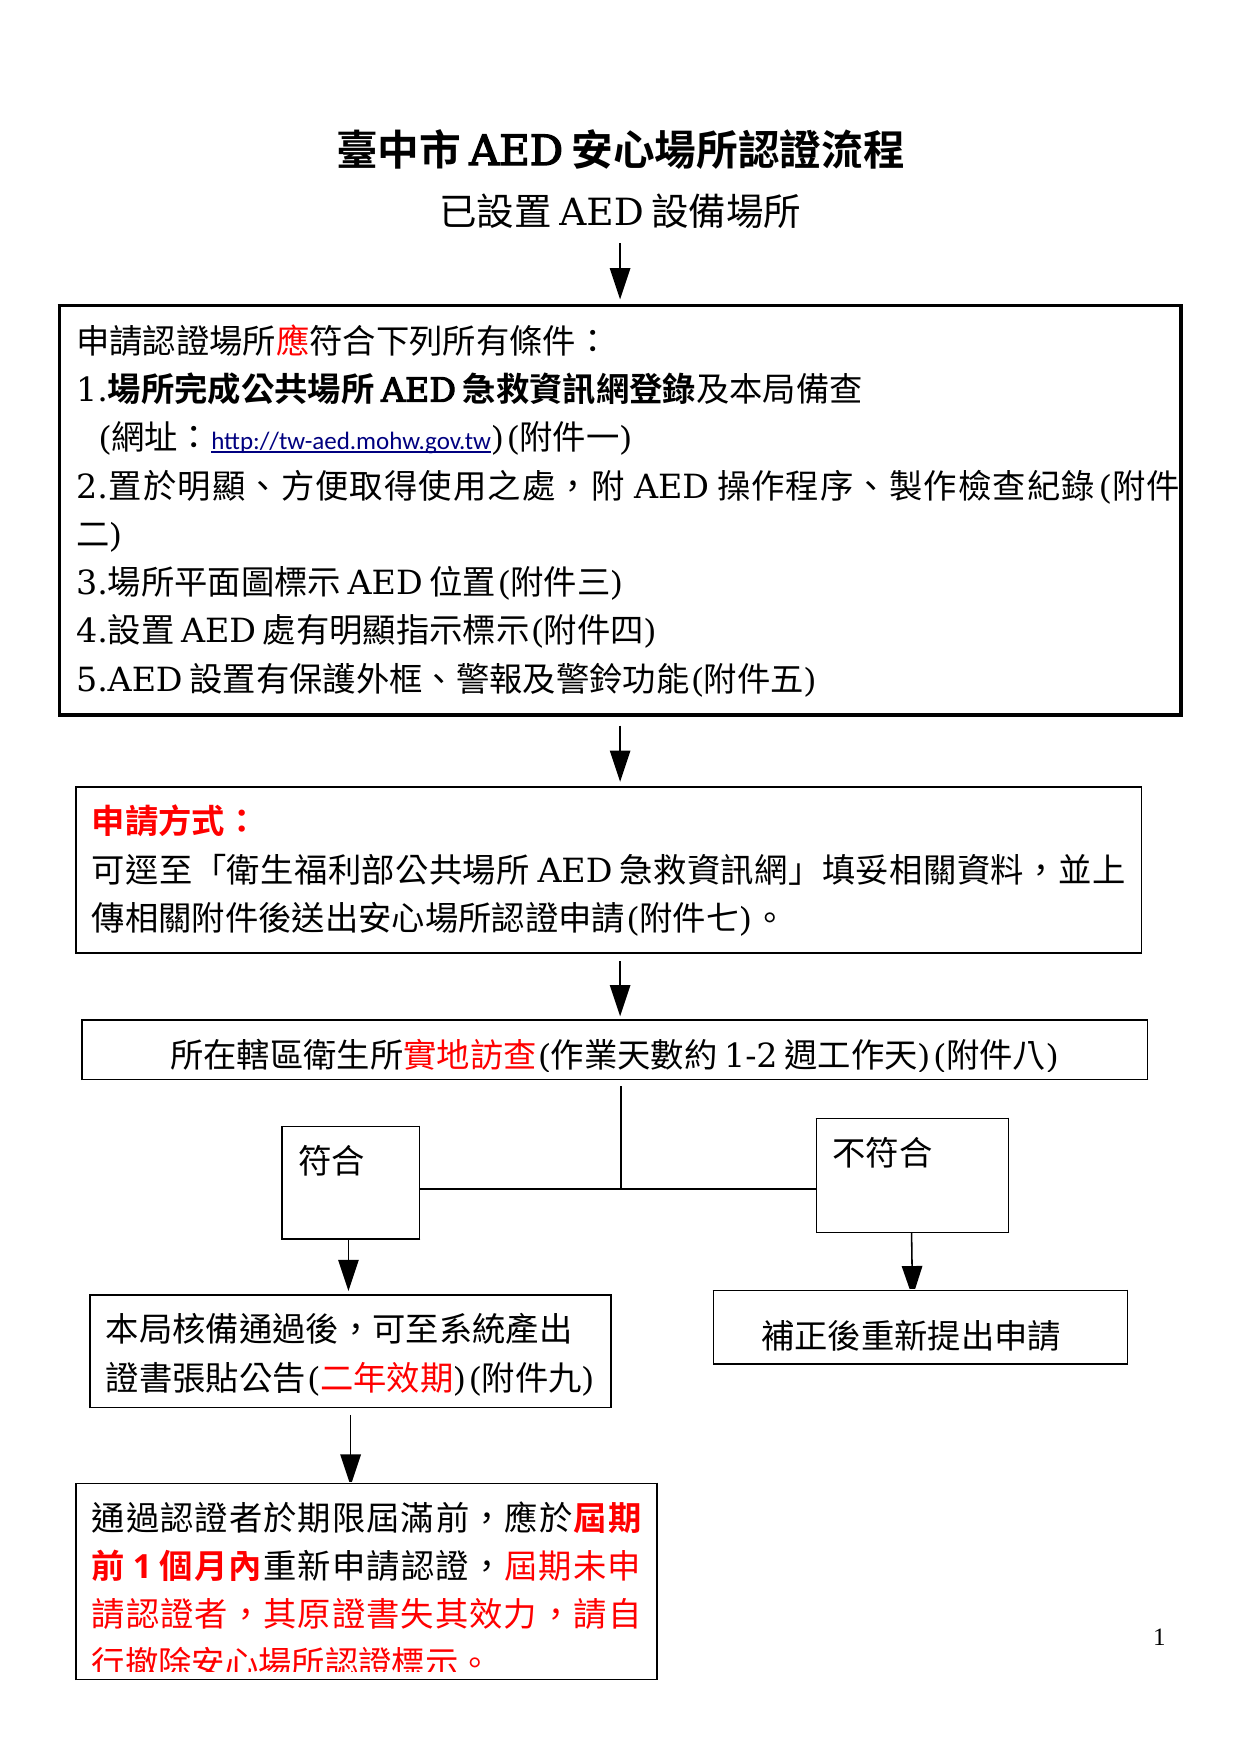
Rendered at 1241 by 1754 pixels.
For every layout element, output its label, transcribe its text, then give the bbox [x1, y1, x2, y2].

text 可逕至「衛生福利部公共場所AED急救資訊網」填妥相關資料，並上傳相關附件後送出安心場所認證申請(附件七)。 [92, 843, 1126, 940]
text 已設置AED設備場所 [75, 168, 1165, 230]
text [283, 1127, 419, 1238]
text 2.置於明顯、方便取得使用之處，附AED操作程序、製作檢查紀錄(附件二) [76, 459, 1179, 556]
text [61, 307, 1179, 713]
text 4.設置AED處有明顯指示標示(附件四) [76, 604, 1179, 652]
text 5.AED設置有保護外框、警報及警鈴功能(附件五) [76, 652, 1179, 701]
text 臺中市AED安心場所認證流程 [75, 105, 1165, 168]
text 3.場所平面圖標示AED位置(附件三) [76, 556, 1179, 604]
text 1.場所完成公共場所AED急救資訊網登錄及本局備查 [76, 363, 1164, 411]
text 申請方式： [92, 795, 1126, 843]
text (網址：http://tw-aed.mohw.gov.tw)(附件一) [76, 411, 1164, 459]
text [91, 1296, 610, 1407]
text 補正後重新提出申請 [729, 1310, 1112, 1356]
text 所在轄區衛生所實地訪查(作業天數約1-2週工作天)(附件八) [98, 1028, 1132, 1071]
text 符合 [298, 1134, 404, 1183]
text 不符合 [832, 1127, 993, 1175]
text 申請認證場所應符合下列所有條件： [76, 315, 1164, 363]
text 本局核備通過後，可至系統產出證書張貼公告(二年效期)(附件九) [106, 1303, 596, 1399]
text 6.70%員工完成CPR+AED教育訓練(備簽到單查驗)(附件六) [76, 701, 1179, 706]
text [77, 788, 1141, 952]
text 通過認證者於期限屆滿前，應於屆期前1個月內重新申請認證，屆期未申請認證者，其原證書失其效力，請自行撤除安心場所認證標示。 [92, 1492, 641, 1671]
text [83, 1021, 1147, 1079]
